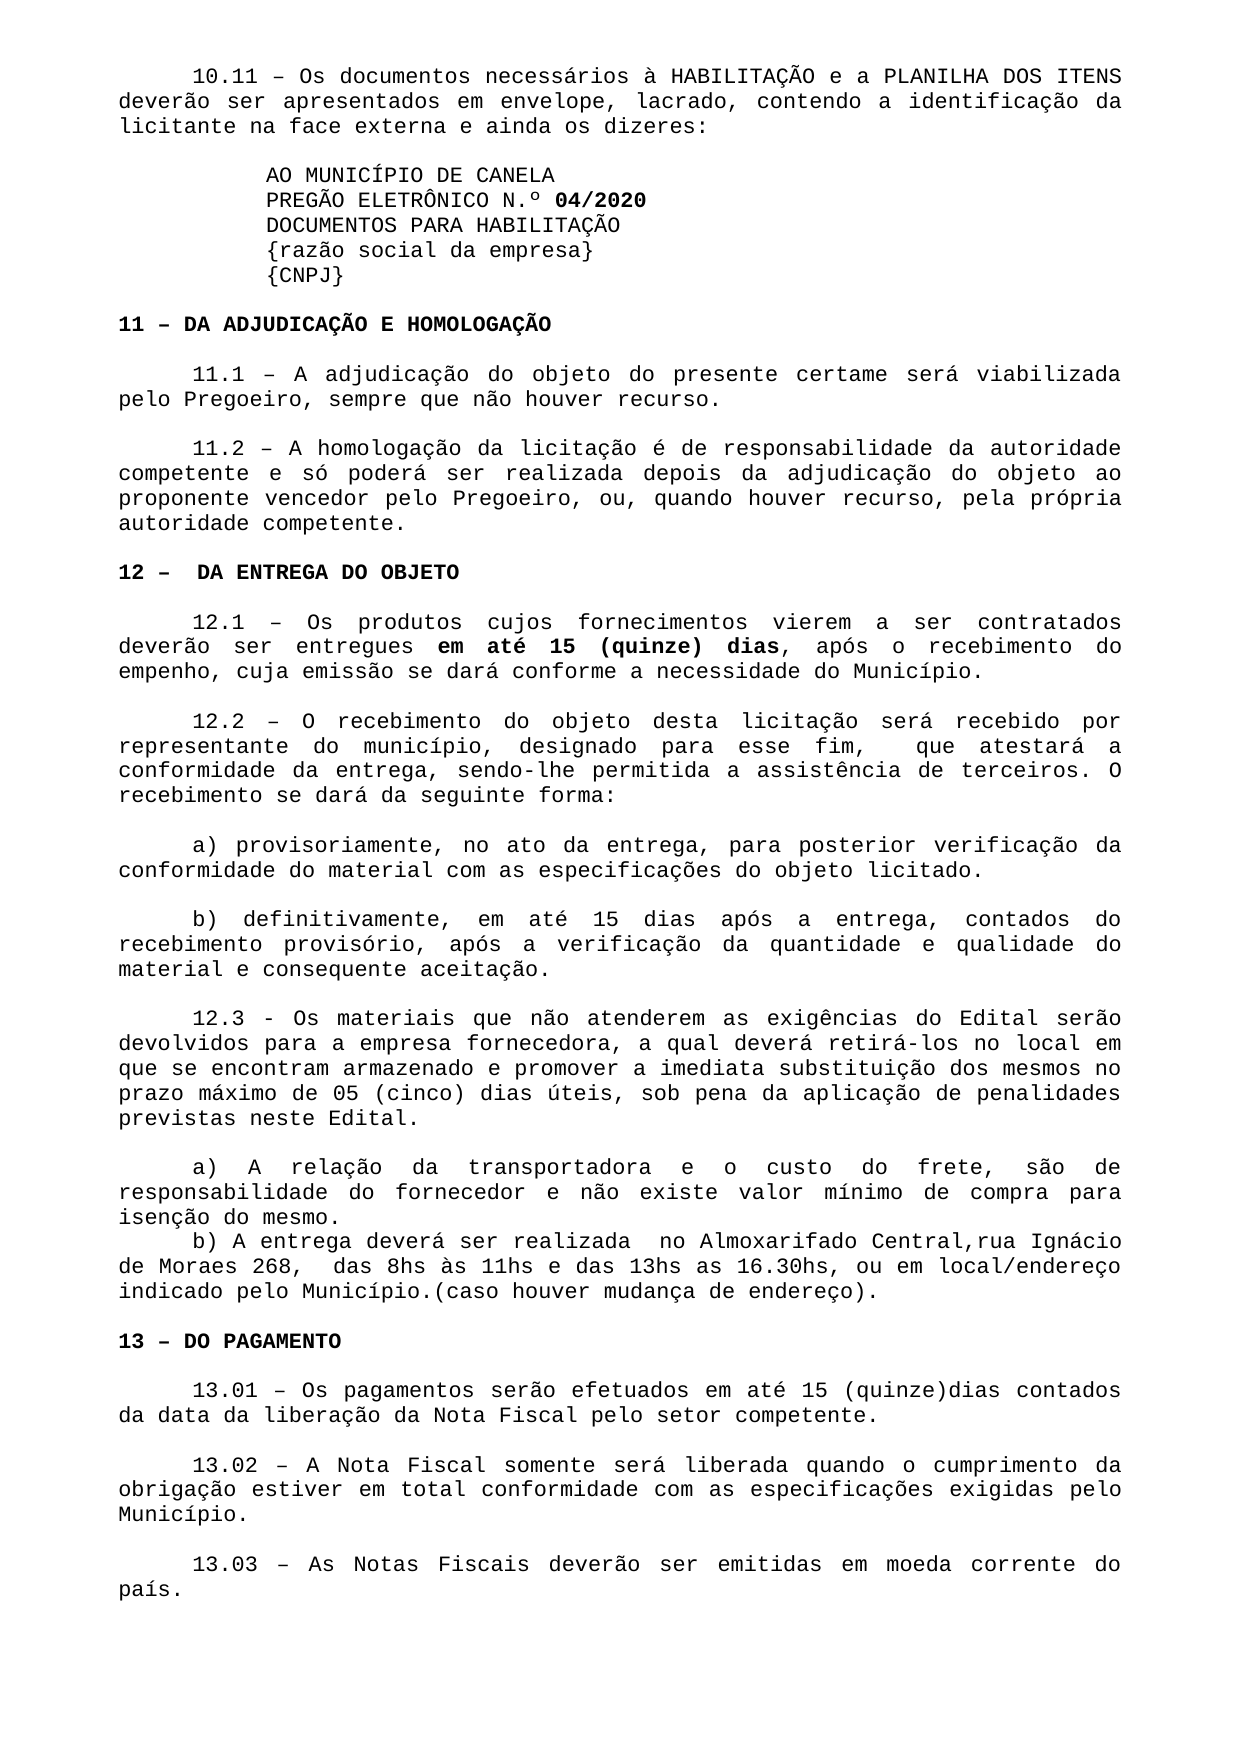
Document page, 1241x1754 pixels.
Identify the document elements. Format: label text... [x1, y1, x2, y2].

text a) provisoriamente, no ato da entrega, para posterior verificação da conformidade do material com as especificações do objeto licitado. [118, 834, 1122, 883]
text AO MUNICÍPIO DE CANELA [118, 164, 1122, 189]
text 12 – DA ENTREGA DO OBJETO [118, 561, 1122, 586]
text {razão social da empresa} [118, 239, 1122, 264]
text b) A entrega deverá ser realizada no Almoxarifado Central,rua Ignácio de Moraes 268, das 8hs às 11hs e das 13hs as 16.30hs, ou em local/endereço indicado pelo Município.(caso houver mudança de endereço). [118, 1231, 1122, 1305]
text 13.02 – A Nota Fiscal somente será liberada quando o cumprimento da obrigação estiver em total conformidade com as especificações exigidas pelo Município. [118, 1454, 1122, 1528]
text 12.1 – Os produtos cujos fornecimentos vierem a ser contratados deverão ser entregues em até 15 (quinze) dias, após o recebimento do empenho, cuja emissão se dará conforme a necessidade do Município. [118, 611, 1122, 685]
text 11.1 – A adjudicação do objeto do presente certame será viabilizada pelo Pregoeiro, sempre que não houver recurso. [118, 363, 1122, 412]
text DOCUMENTOS PARA HABILITAÇÃO [118, 214, 1122, 239]
text 13.03 – As Notas Fiscais deverão ser emitidas em moeda corrente do país. [118, 1553, 1122, 1602]
text 11 – DA ADJUDICAÇÃO E HOMOLOGAÇÃO [118, 313, 1122, 338]
text 10.11 – Os documentos necessários à HABILITAÇÃO e a PLANILHA DOS ITENS deverão ser apresentados em envelope, lacrado, contendo a identificação da licitante na face externa e ainda os dizeres: [118, 65, 1122, 140]
text b) definitivamente, em até 15 dias após a entrega, contados do recebimento provisório, após a verificação da quantidade e qualidade do material e consequente aceitação. [118, 908, 1122, 983]
text 12.3 - Os materiais que não atenderem as exigências do Edital serão devolvidos para a empresa fornecedora, a qual deverá retirá-los no local em que se encontram armazenado e promover a imediata substituição dos mesmos no prazo máximo de 05 (cinco) dias úteis, sob pena da aplicação de penalidades previstas neste Edital. [118, 1007, 1122, 1131]
text {CNPJ} [118, 264, 1122, 288]
text 13.01 – Os pagamentos serão efetuados em até 15 (quinze)dias contados da data da liberação da Nota Fiscal pelo setor competente. [118, 1379, 1122, 1429]
text 12.2 – O recebimento do objeto desta licitação será recebido por representante do município, designado para esse fim, que atestará a conformidade da entrega, sendo-lhe permitida a assistência de terceiros. O recebimento se dará da seguinte forma: [118, 710, 1122, 809]
text 11.2 – A homologação da licitação é de responsabilidade da autoridade competente e só poderá ser realizada depois da adjudicação do objeto ao proponente vencedor pelo Pregoeiro, ou, quando houver recurso, pela própria autoridade competente. [118, 437, 1122, 536]
text PREGÃO ELETRÔNICO N.º 04/2020 [118, 189, 1122, 214]
text 13 – DO PAGAMENTO [118, 1330, 1122, 1354]
text a) A relação da transportadora e o custo do frete, são de responsabilidade do fornecedor e não existe valor mínimo de compra para isenção do mesmo. [118, 1156, 1122, 1231]
